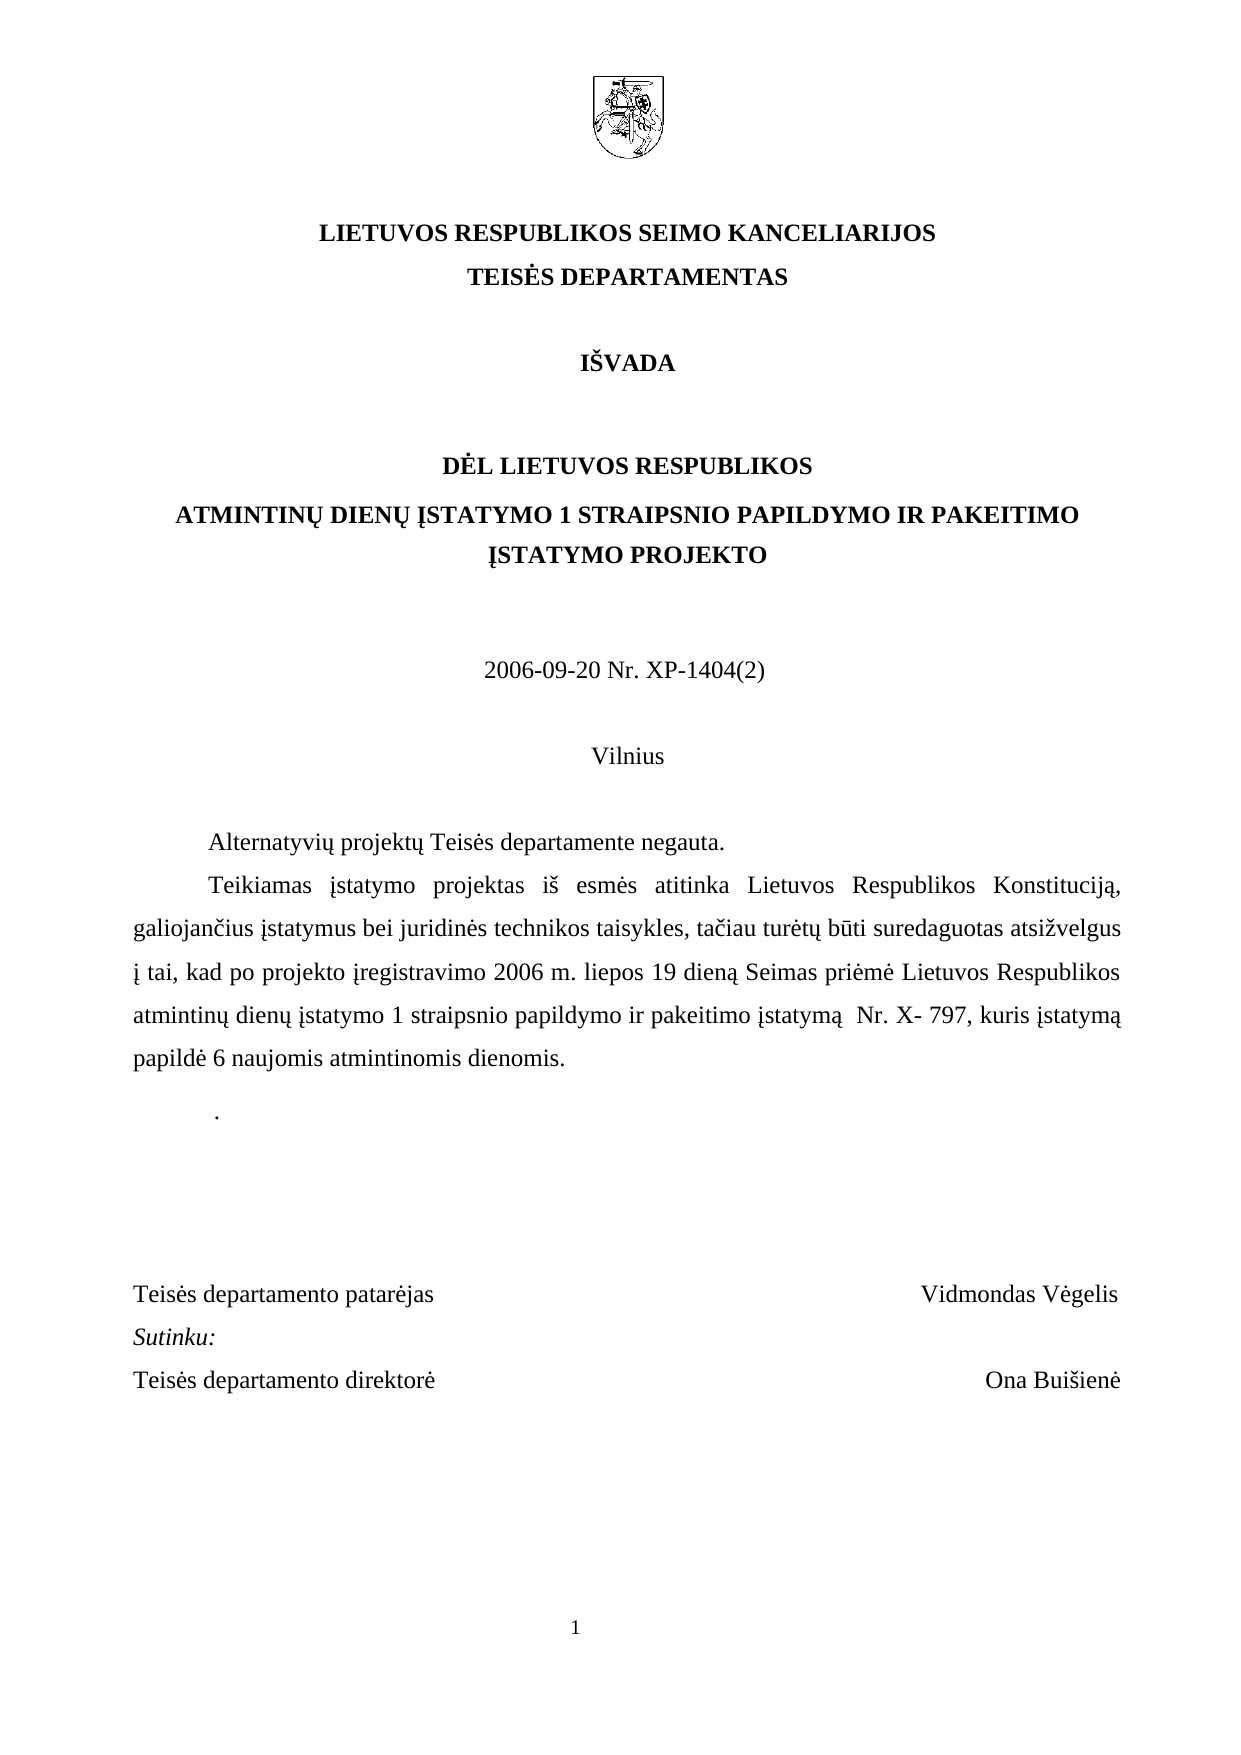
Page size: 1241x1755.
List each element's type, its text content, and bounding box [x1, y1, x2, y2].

subtitle DĖL LIETUVOS RESPUBLIKOS [133, 451, 1122, 480]
text IŠVADA [133, 348, 1122, 377]
text Vilnius [133, 741, 1122, 770]
text Teisės departamento patarėjas Vidmondas Vėgelis [133, 1279, 1122, 1308]
text Teikiamas įstatymo projektas iš esmės atitinka Lietuvos Respublikos Konstituciją, galiojančius įstatymus bei juridinės technikos taisykles, tačiau turėtų būti suredaguotas atsižvelgus į tai, kad po projekto įregistravimo 2006 m. liepos 19 dieną Seimas priėmė Lietuvos Respublikos atmintinų dienų įstatymo 1 straipsnio papildymo ir pakeitimo įstatymą Nr. X- 797, kuris įstatymą papildė 6 naujomis atmintinomis dienomis. [133, 870, 1122, 1072]
text Teisės departamento direktorė Ona Buišienė [133, 1366, 1122, 1394]
text 2006-09-20 Nr. XP-1404(2) [133, 655, 1122, 683]
text ATMINTINŲ DIENŲ ĮSTATYMO 1 STRAIPSNIO PAPILDYMO IR PAKEITIMO [133, 501, 1122, 529]
text LIETUVOS RESPUBLIKOS SEIMO KANCELIARIJOS [133, 218, 1122, 247]
text Alternatyvių projektų Teisės departamente negauta. [133, 827, 1122, 856]
text . [133, 1096, 1122, 1125]
text ĮSTATYMO PROJEKTO [133, 540, 1122, 568]
text Sutinku: [133, 1322, 1122, 1351]
text TEISĖS DEPARTAMENTAS [133, 262, 1122, 290]
